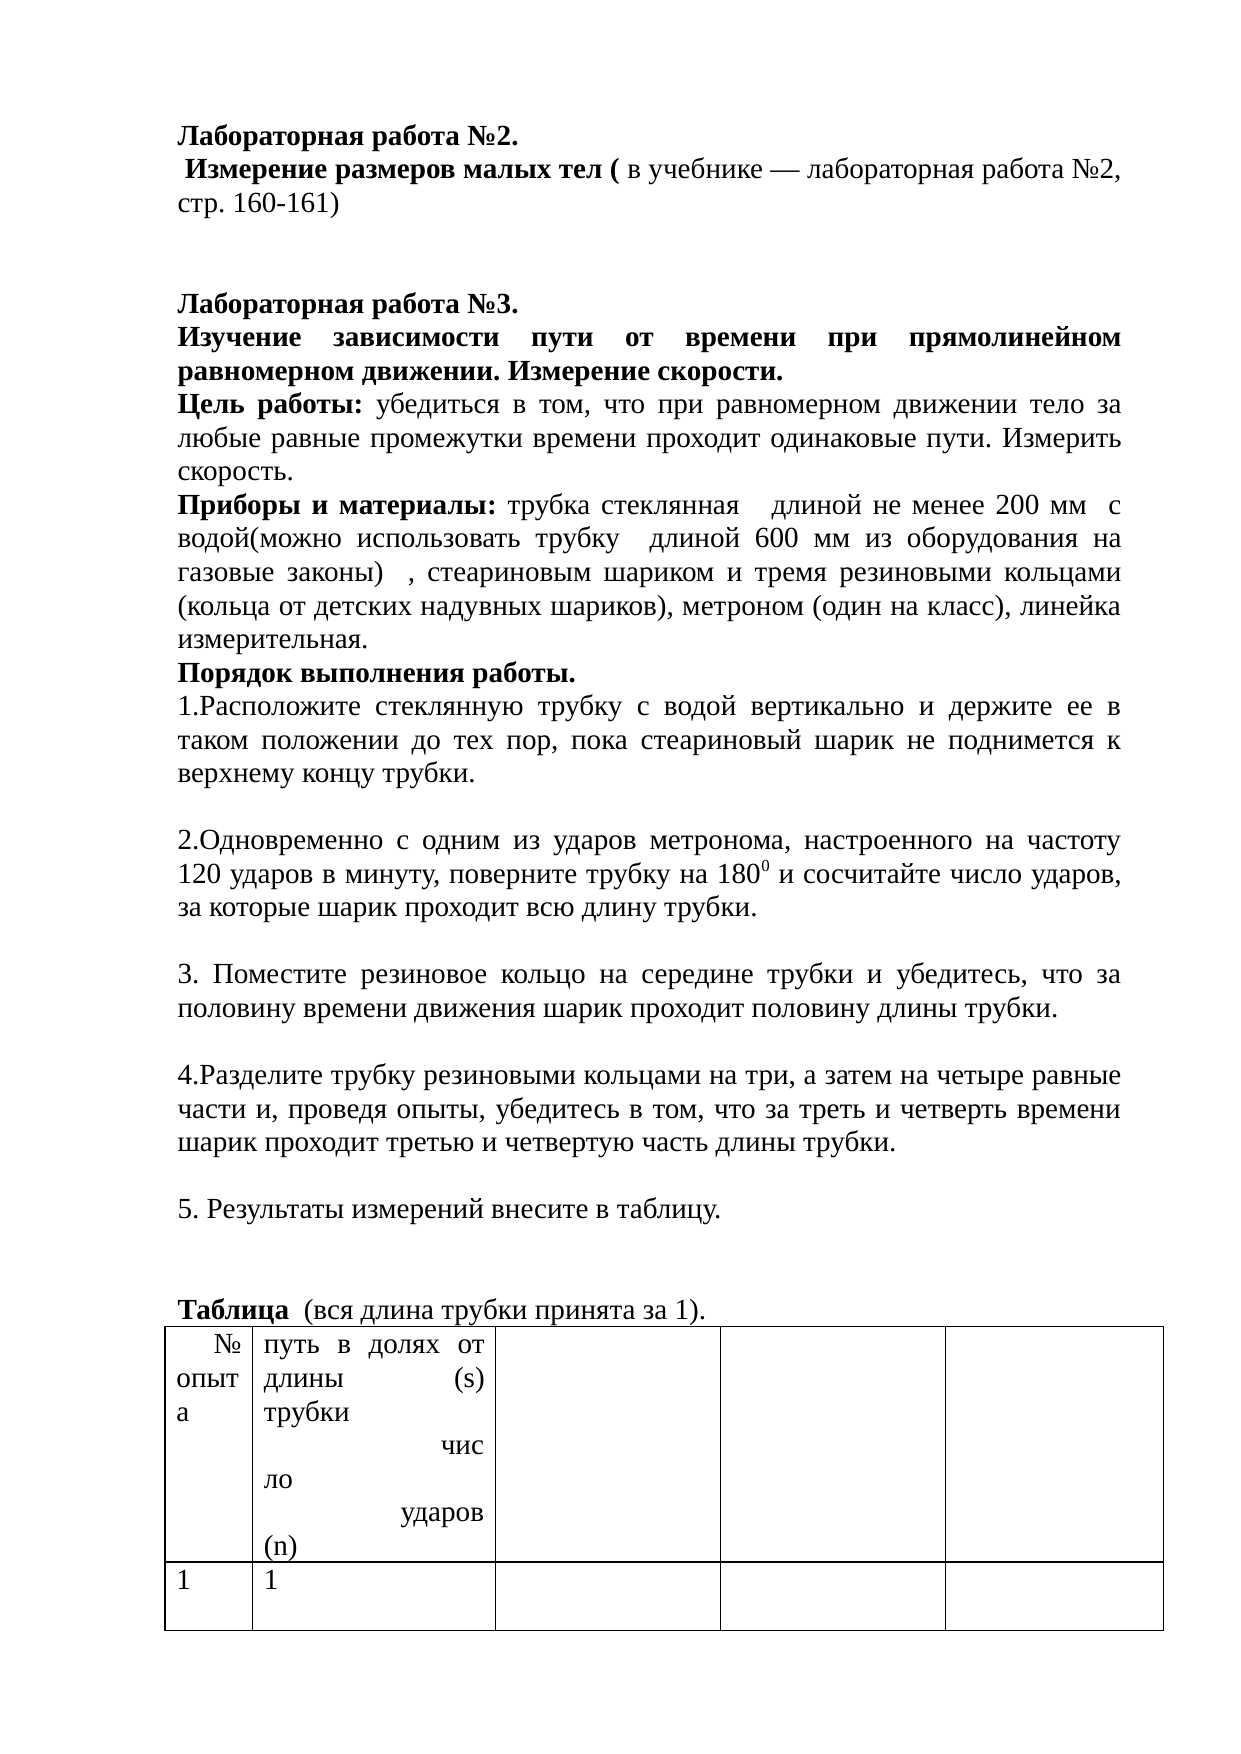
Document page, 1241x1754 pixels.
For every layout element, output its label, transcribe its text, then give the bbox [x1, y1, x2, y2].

table_header [946, 1327, 1163, 1561]
text 2.Одновременно с одним из ударов метронома, настроенного на частоту 120 ударов в минуту, поверните трубку на 1800 и сосчитайте число ударов, за которые шарик проходит всю длину трубки. [177, 822, 1122, 923]
text 4.Разделите трубку резиновыми кольцами на три, а затем на четыре равные части и, проведя опыты, убедитесь в том, что за треть и четверть времени шарик проходит третью и четвертую часть длины трубки. [177, 1057, 1122, 1158]
table_cell [946, 1563, 1163, 1629]
text Порядок выполнения работы. [177, 655, 1122, 688]
table_header [496, 1327, 720, 1561]
table_header путь в долях от длины (s) трубки число ударов (n) [253, 1327, 495, 1561]
text Лабораторная работа №2. [177, 118, 1122, 152]
table_cell [496, 1563, 720, 1629]
text Приборы и материалы: трубка стеклянная длиной не менее 200 мм с водой(можно использовать трубку длиной 600 мм из оборудования на газовые законы) , стеариновым шариком и тремя резиновыми кольцами (кольца от детских надувных шариков), метроном (один на класс), линейка измерительная. [177, 487, 1122, 655]
table_cell 1 [166, 1563, 252, 1629]
table_cell 1 [253, 1563, 495, 1629]
text Измерение размеров малых тел ( в учебнике — лабораторная работа №2, стр. 160-161) [177, 152, 1122, 219]
table_cell [721, 1563, 945, 1629]
text Лабораторная работа №3. [177, 286, 1122, 319]
text Цель работы: убедиться в том, что при равномерном движении тело за любые равные промежутки времени проходит одинаковые пути. Измерить скорость. [177, 386, 1122, 487]
text Изучение зависимости пути от времени при прямолинейном равномерном движении. Измерение скорости. [177, 319, 1122, 386]
text 3. Поместите резиновое кольцо на середине трубки и убедитесь, что за половину времени движения шарик проходит половину длины трубки. [177, 957, 1122, 1024]
table_header № опыта [166, 1327, 252, 1561]
table_header [721, 1327, 945, 1561]
text 5. Результаты измерений внесите в таблицу. [177, 1191, 1122, 1225]
text Таблица (вся длина трубки принята за 1). [177, 1292, 1122, 1326]
text 1.Расположите стеклянную трубку с водой вертикально и держите ее в таком положении до тех пор, пока стеариновый шарик не поднимется к верхнему концу трубки. [177, 688, 1122, 789]
